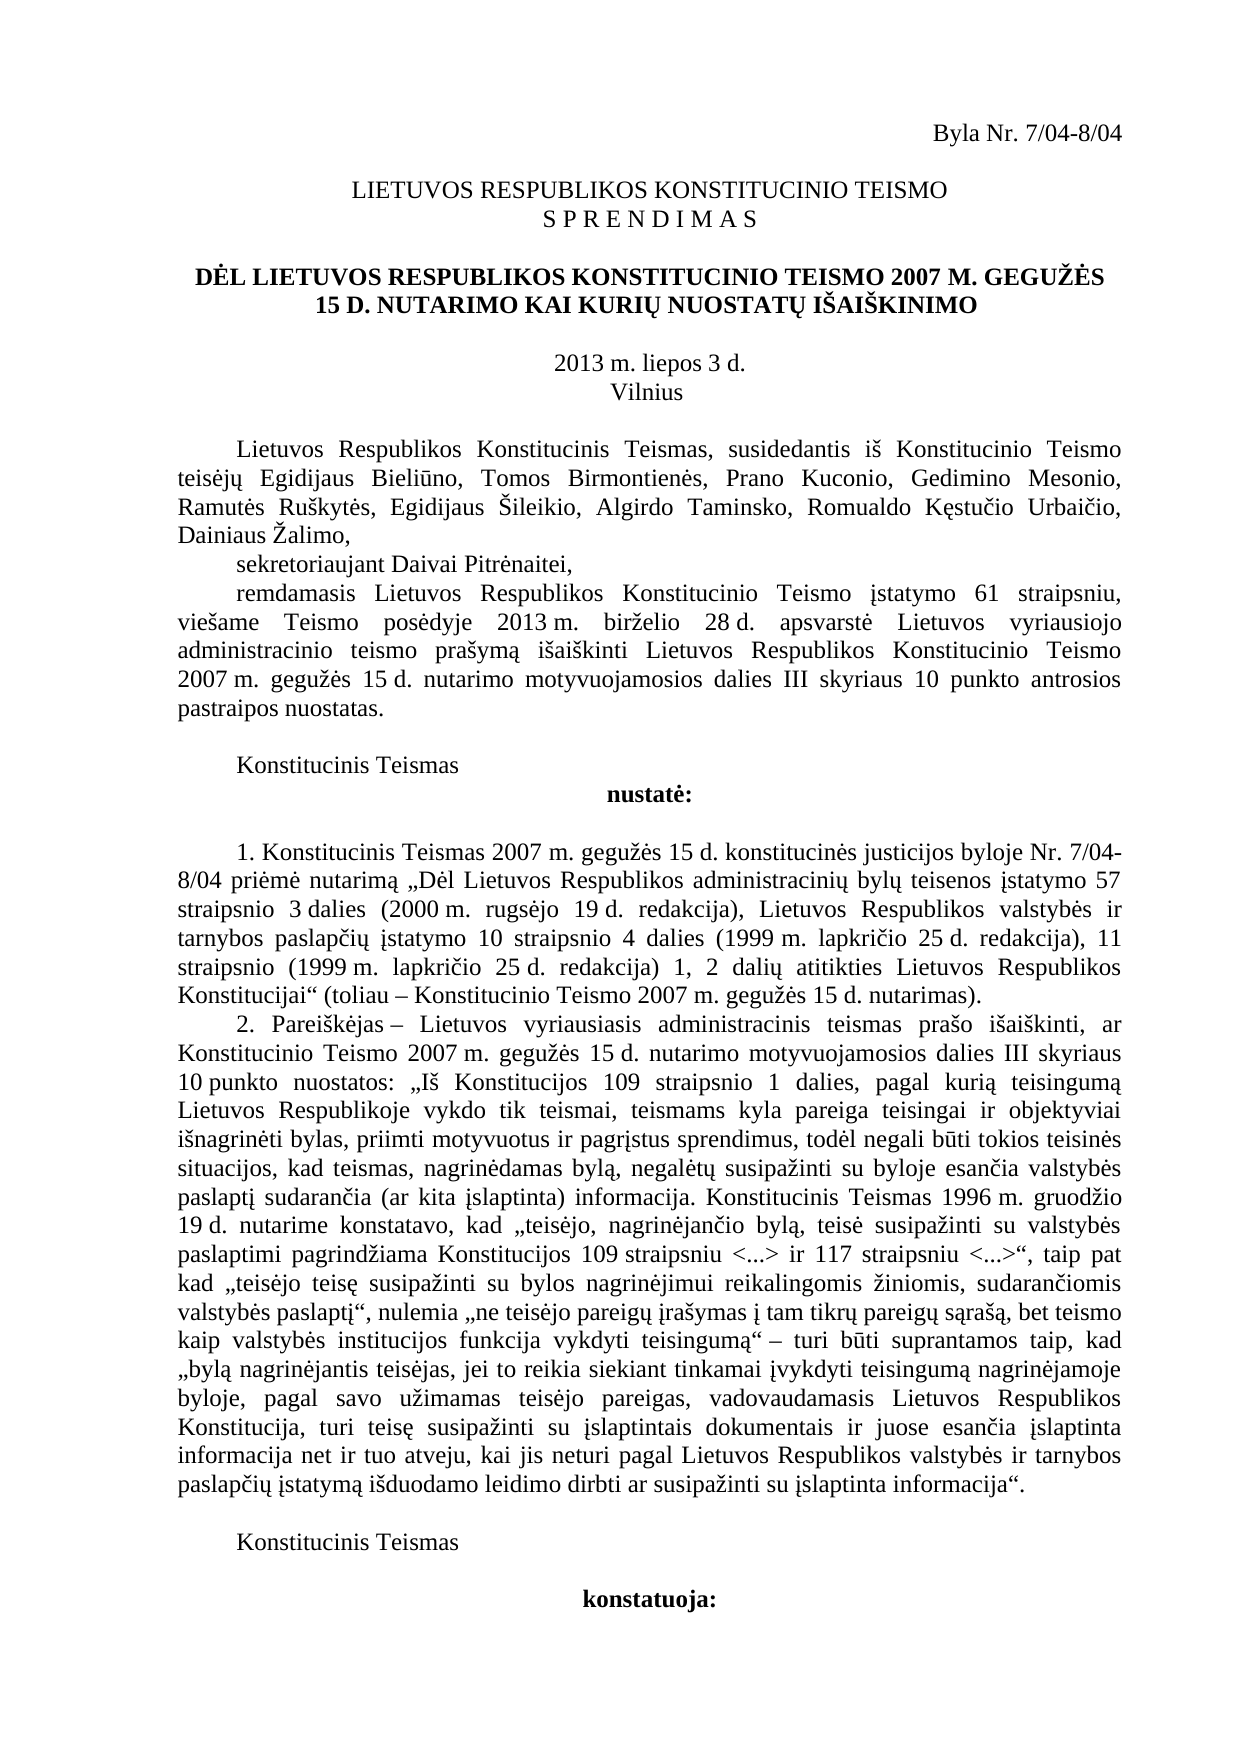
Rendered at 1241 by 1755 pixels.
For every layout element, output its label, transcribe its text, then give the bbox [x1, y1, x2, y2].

text Vilnius [177, 377, 1122, 406]
text Lietuvos Respublikos Konstitucinis Teismas, susidedantis iš Konstitucinio Teismo teisėjų Egidijaus Bieliūno, Tomos Birmontienės, Prano Kuconio, Gedimino Mesonio, Ramutės Ruškytės, Egidijaus Šileikio, Algirdo Taminsko, Romualdo Kęstučio Urbaičio, Dainiaus Žalimo, [177, 434, 1122, 549]
text Konstitucinis Teismas [177, 751, 1122, 779]
text Konstitucinis Teismas [177, 1527, 1122, 1556]
text nustatė: [177, 779, 1122, 808]
text LIETUVOS RESPUBLIKOS KONSTITUCINIO TEISMO [177, 176, 1122, 204]
text 1. Konstitucinis Teismas 2007 m. gegužės 15 d. konstitucinės justicijos byloje Nr. 7/04-8/04 priėmė nutarimą „Dėl Lietuvos Respublikos administracinių bylų teisenos įstatymo 57 straipsnio 3 dalies (2000 m. rugsėjo 19 d. redakcija), Lietuvos Respublikos valstybės ir tarnybos paslapčių įstatymo 10 straipsnio 4 dalies (1999 m. lapkričio 25 d. redakcija), 11 straipsnio (1999 m. lapkričio 25 d. redakcija) 1, 2 dalių atitikties Lietuvos Respublikos Konstitucijai“ (toliau – Konstitucinio Teismo 2007 m. gegužės 15 d. nutarimas). [177, 837, 1122, 1009]
text 2. Pareiškėjas – Lietuvos vyriausiasis administracinis teismas prašo išaiškinti, ar Konstitucinio Teismo 2007 m. gegužės 15 d. nutarimo motyvuojamosios dalies III skyriaus 10 punkto nuostatos: „Iš Konstitucijos 109 straipsnio 1 dalies, pagal kurią teisingumą Lietuvos Respublikoje vykdo tik teismai, teismams kyla pareiga teisingai ir objektyviai išnagrinėti bylas, priimti motyvuotus ir pagrįstus sprendimus, todėl negali būti tokios teisinės situacijos, kad teismas, nagrinėdamas bylą, negalėtų susipažinti su byloje esančia valstybės paslaptį sudarančia (ar kita įslaptinta) informacija. Konstitucinis Teismas 1996 m. gruodžio 19 d. nutarime konstatavo, kad „teisėjo, nagrinėjančio bylą, teisė susipažinti su valstybės paslaptimi pagrindžiama Konstitucijos 109 straipsniu <...> ir 117 straipsniu <...>“, taip pat kad „teisėjo teisę susipažinti su bylos nagrinėjimui reikalingomis žiniomis, sudarančiomis valstybės paslaptį“, nulemia „ne teisėjo pareigų įrašymas į tam tikrų pareigų sąrašą, bet teismo kaip valstybės institucijos funkcija vykdyti teisingumą“ – turi būti suprantamos taip, kad „bylą nagrinėjantis teisėjas, jei to reikia siekiant tinkamai įvykdyti teisingumą nagrinėjamoje byloje, pagal savo užimamas teisėjo pareigas, vadovaudamasis Lietuvos Respublikos Konstitucija, turi teisę susipažinti su įslaptintais dokumentais ir juose esančia įslaptinta informacija net ir tuo atveju, kai jis neturi pagal Lietuvos Respublikos valstybės ir tarnybos paslapčių įstatymą išduodamo leidimo dirbti ar susipažinti su įslaptinta informacija“. [177, 1009, 1122, 1498]
text remdamasis Lietuvos Respublikos Konstitucinio Teismo įstatymo 61 straipsniu, viešame Teismo posėdyje 2013 m. birželio 28 d. apsvarstė Lietuvos vyriausiojo administracinio teismo prašymą išaiškinti Lietuvos Respublikos Konstitucinio Teismo 2007 m. gegužės 15 d. nutarimo motyvuojamosios dalies III skyriaus 10 punkto antrosios pastraipos nuostatas. [177, 578, 1122, 722]
text DĖL LIETUVOS RESPUBLIKOS Konstitucinio Teismo 2007 m. gegužės 15 d. nutarimo kai kurių nuostatų išaiškinimo [177, 262, 1122, 319]
text Byla Nr. 7/04-8/04 [177, 118, 1122, 147]
text 2013 m. ­­­­liepos 3 d. [177, 348, 1122, 377]
text sekretoriaujant Daivai Pitrėnaitei, [177, 549, 1122, 578]
text S P R E N D I M A S [177, 204, 1122, 233]
text konstatuoja: [177, 1584, 1122, 1613]
